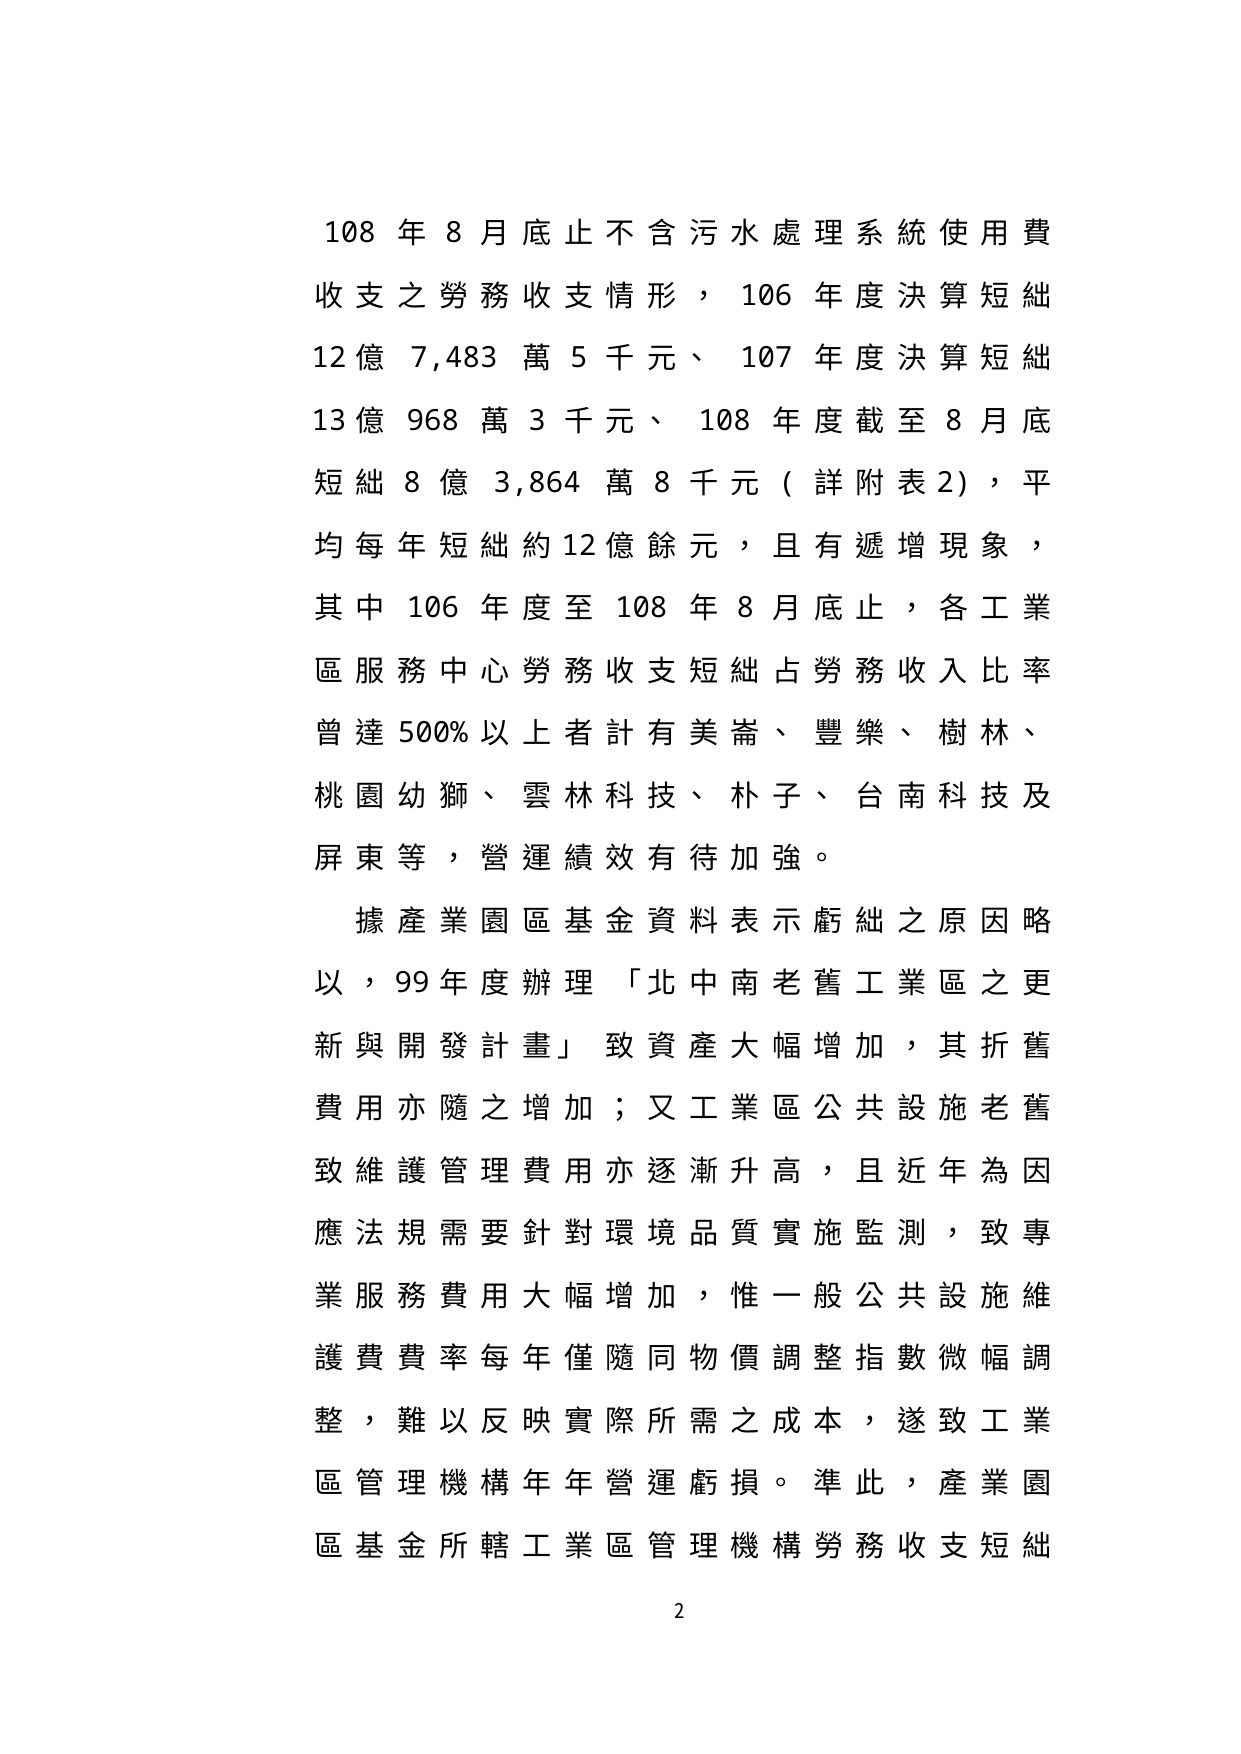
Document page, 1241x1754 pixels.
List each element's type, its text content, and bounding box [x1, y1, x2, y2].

text 108年8月底止不含污水處理系統使用費收支之勞務收支情形，106年度決算短絀12億7,483萬5千元、107年度決算短絀13億968萬3千元、108年度截至8月底短絀8億3,864萬8千元(詳附表2)，平均每年短絀約12億餘元，且有遞增現象，其中106年度至108年8月底止，各工業區服務中心勞務收支短絀占勞務收入比率曾達500%以上者計有美崙、豐樂、樹林、桃園幼獅、雲林科技、朴子、台南科技及屏東等，營運績效有待加強。 [271, 189, 1058, 877]
text 據產業園區基金資料表示虧絀之原因略以，99年度辦理「北中南老舊工業區之更新與開發計畫」致資產大幅增加，其折舊費用亦隨之增加；又工業區公共設施老舊致維護管理費用亦逐漸升高，且近年為因應法規需要針對環境品質實施監測，致專業服務費用大幅增加，惟一般公共設施維護費費率每年僅隨同物價調整指數微幅調整，難以反映實際所需之成本，遂致工業區管理機構年年營運虧損。準此，產業園區基金所轄工業區管理機構勞務收支短絀 [271, 877, 1058, 1564]
